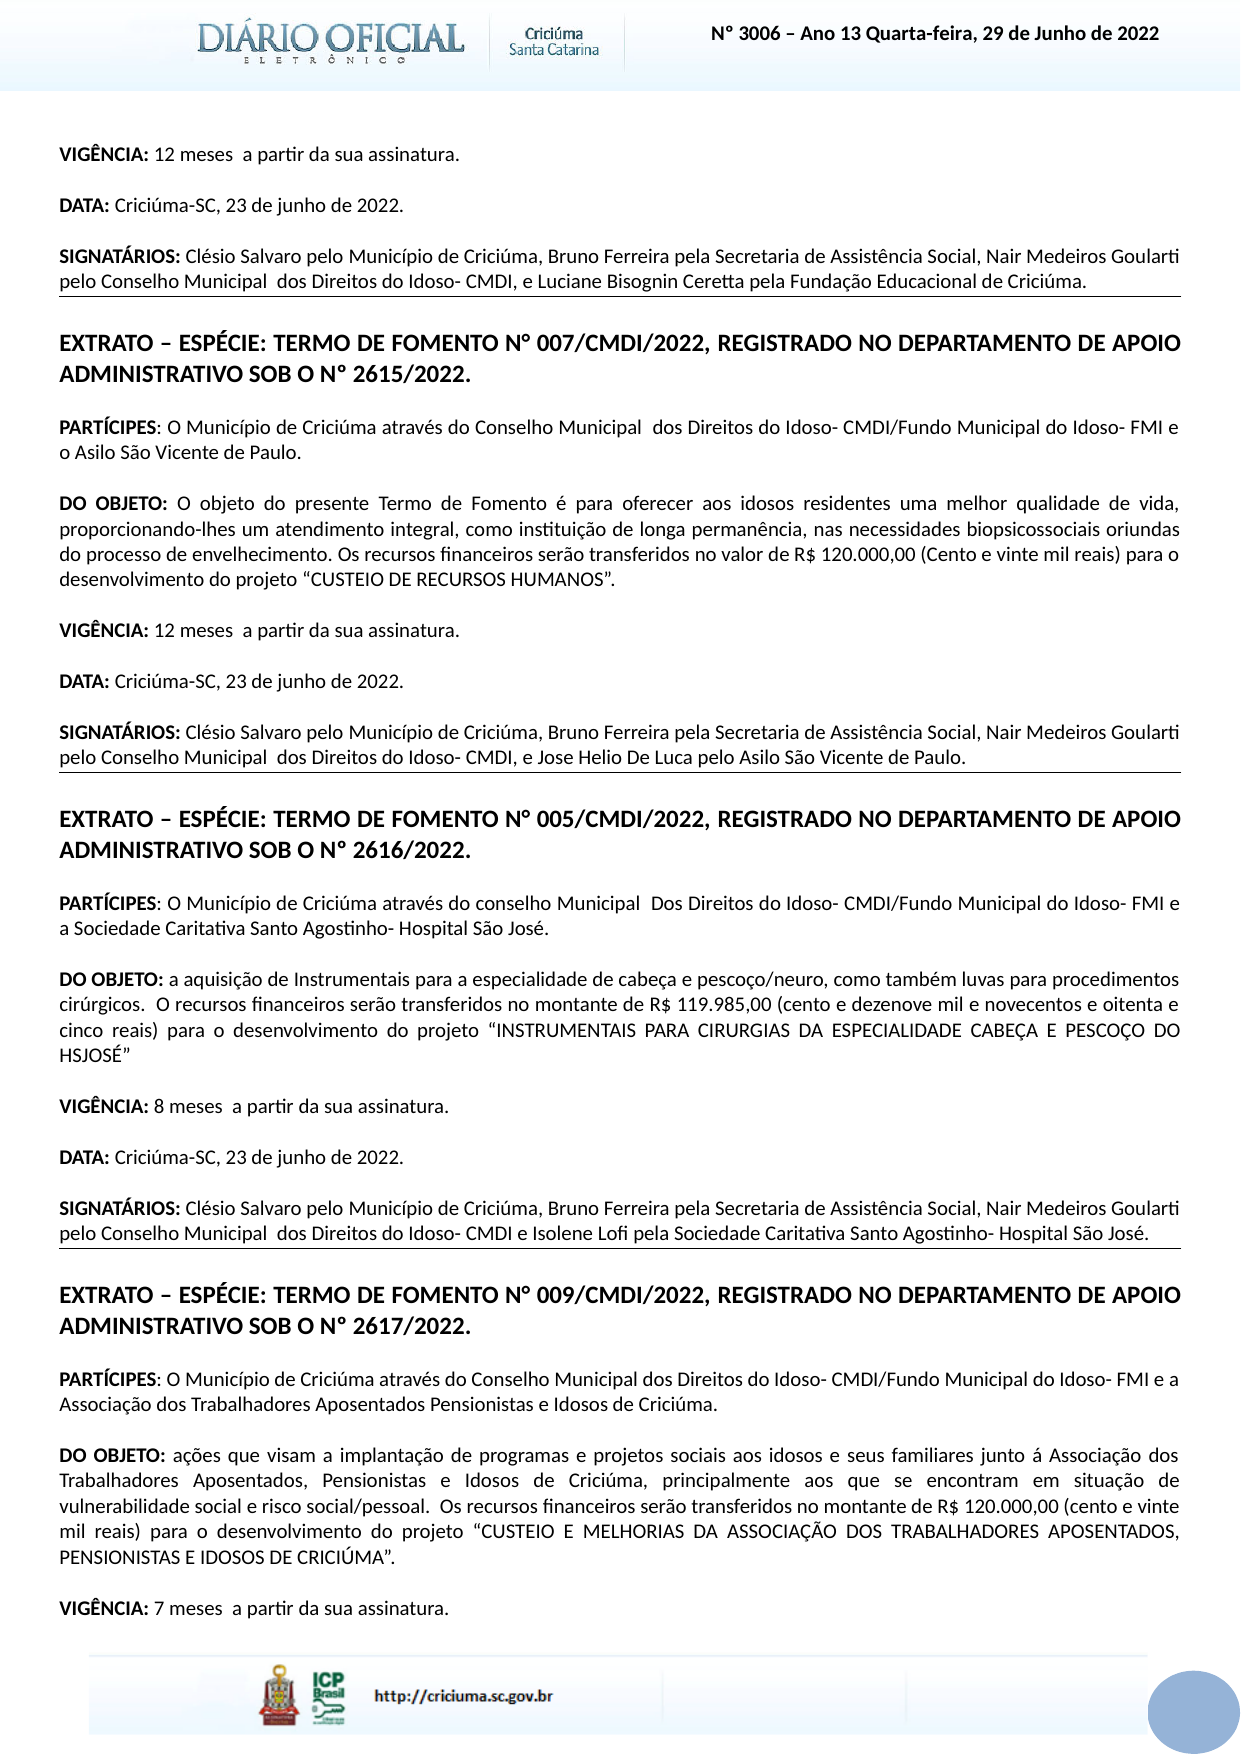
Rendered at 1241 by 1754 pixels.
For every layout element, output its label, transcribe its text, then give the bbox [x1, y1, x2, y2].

text EXTRATO – ESPÉCIE: TERMO DE FOMENTO N° 005/CMDI/2022, REGISTRADO NO DEPARTAMENTO DE APOIO ADMINISTRATIVO SOB O Nº 2616/2022. [59, 803, 1181, 864]
text PARTÍCIPES: O Município de Criciúma através do conselho Municipal Dos Direitos do Idoso- CMDI/Fundo Municipal do Idoso- FMI e a Sociedade Caritativa Santo Agostinho- Hospital São José. [59, 890, 1181, 941]
text EXTRATO – ESPÉCIE: TERMO DE FOMENTO N° 009/CMDI/2022, REGISTRADO NO DEPARTAMENTO DE APOIO ADMINISTRATIVO SOB O Nº 2617/2022. [59, 1279, 1181, 1341]
text PARTÍCIPES: O Município de Criciúma através do Conselho Municipal dos Direitos do Idoso- CMDI/Fundo Municipal do Idoso- FMI e o Asilo São Vicente de Paulo. [59, 414, 1181, 465]
text DO OBJETO: a aquisição de Instrumentais para a especialidade de cabeça e pescoço/neuro, como também luvas para procedimentos cirúrgicos. O recursos financeiros serão transferidos no montante de R$ 119.985,00 (cento e dezenove mil e novecentos e oitenta e cinco reais) para o desenvolvimento do projeto “INSTRUMENTAIS PARA CIRURGIAS DA ESPECIALIDADE CABEÇA E PESCOÇO DO HSJOSÉ” [59, 966, 1181, 1068]
text PARTÍCIPES: O Município de Criciúma através do Conselho Municipal dos Direitos do Idoso- CMDI/Fundo Municipal do Idoso- FMI e a Associação dos Trabalhadores Aposentados Pensionistas e Idosos de Criciúma. [59, 1366, 1181, 1417]
text SIGNATÁRIOS: Clésio Salvaro pelo Município de Criciúma, Bruno Ferreira pela Secretaria de Assistência Social, Nair Medeiros Goularti pelo Conselho Municipal dos Direitos do Idoso- CMDI, e Jose Helio De Luca pelo Asilo São Vicente de Paulo. [59, 719, 1181, 772]
text SIGNATÁRIOS: Clésio Salvaro pelo Município de Criciúma, Bruno Ferreira pela Secretaria de Assistência Social, Nair Medeiros Goularti pelo Conselho Municipal dos Direitos do Idoso- CMDI, e Luciane Bisognin Ceretta pela Fundação Educacional de Criciúma. [59, 243, 1181, 296]
text VIGÊNCIA: 7 meses a partir da sua assinatura. [59, 1595, 1181, 1620]
text SIGNATÁRIOS: Clésio Salvaro pelo Município de Criciúma, Bruno Ferreira pela Secretaria de Assistência Social, Nair Medeiros Goularti pelo Conselho Municipal dos Direitos do Idoso- CMDI e Isolene Lofi pela Sociedade Caritativa Santo Agostinho- Hospital São José. [59, 1195, 1181, 1248]
text VIGÊNCIA: 12 meses a partir da sua assinatura. [59, 617, 1181, 643]
text VIGÊNCIA: 12 meses a partir da sua assinatura. [59, 141, 1181, 167]
text DATA: Criciúma-SC, 23 de junho de 2022. [59, 1144, 1181, 1169]
text EXTRATO – ESPÉCIE: TERMO DE FOMENTO N° 007/CMDI/2022, REGISTRADO NO DEPARTAMENTO DE APOIO ADMINISTRATIVO SOB O Nº 2615/2022. [59, 328, 1181, 389]
text DO OBJETO: ações que visam a implantação de programas e projetos sociais aos idosos e seus familiares junto á Associação dos Trabalhadores Aposentados, Pensionistas e Idosos de Criciúma, principalmente aos que se encontram em situação de vulnerabilidade social e risco social/pessoal. Os recursos financeiros serão transferidos no montante de R$ 120.000,00 (cento e vinte mil reais) para o desenvolvimento do projeto “CUSTEIO E MELHORIAS DA ASSOCIAÇÃO DOS TRABALHADORES APOSENTADOS, PENSIONISTAS E IDOSOS DE CRICIÚMA”. [59, 1442, 1181, 1569]
text DO OBJETO: O objeto do presente Termo de Fomento é para oferecer aos idosos residentes uma melhor qualidade de vida, proporcionando-lhes um atendimento integral, como instituição de longa permanência, nas necessidades biopsicossociais oriundas do processo de envelhecimento. Os recursos financeiros serão transferidos no valor de R$ 120.000,00 (Cento e vinte mil reais) para o desenvolvimento do projeto “CUSTEIO DE RECURSOS HUMANOS”. [59, 490, 1181, 592]
text DATA: Criciúma-SC, 23 de junho de 2022. [59, 192, 1181, 218]
text VIGÊNCIA: 8 meses a partir da sua assinatura. [59, 1093, 1181, 1119]
text DATA: Criciúma-SC, 23 de junho de 2022. [59, 668, 1181, 694]
